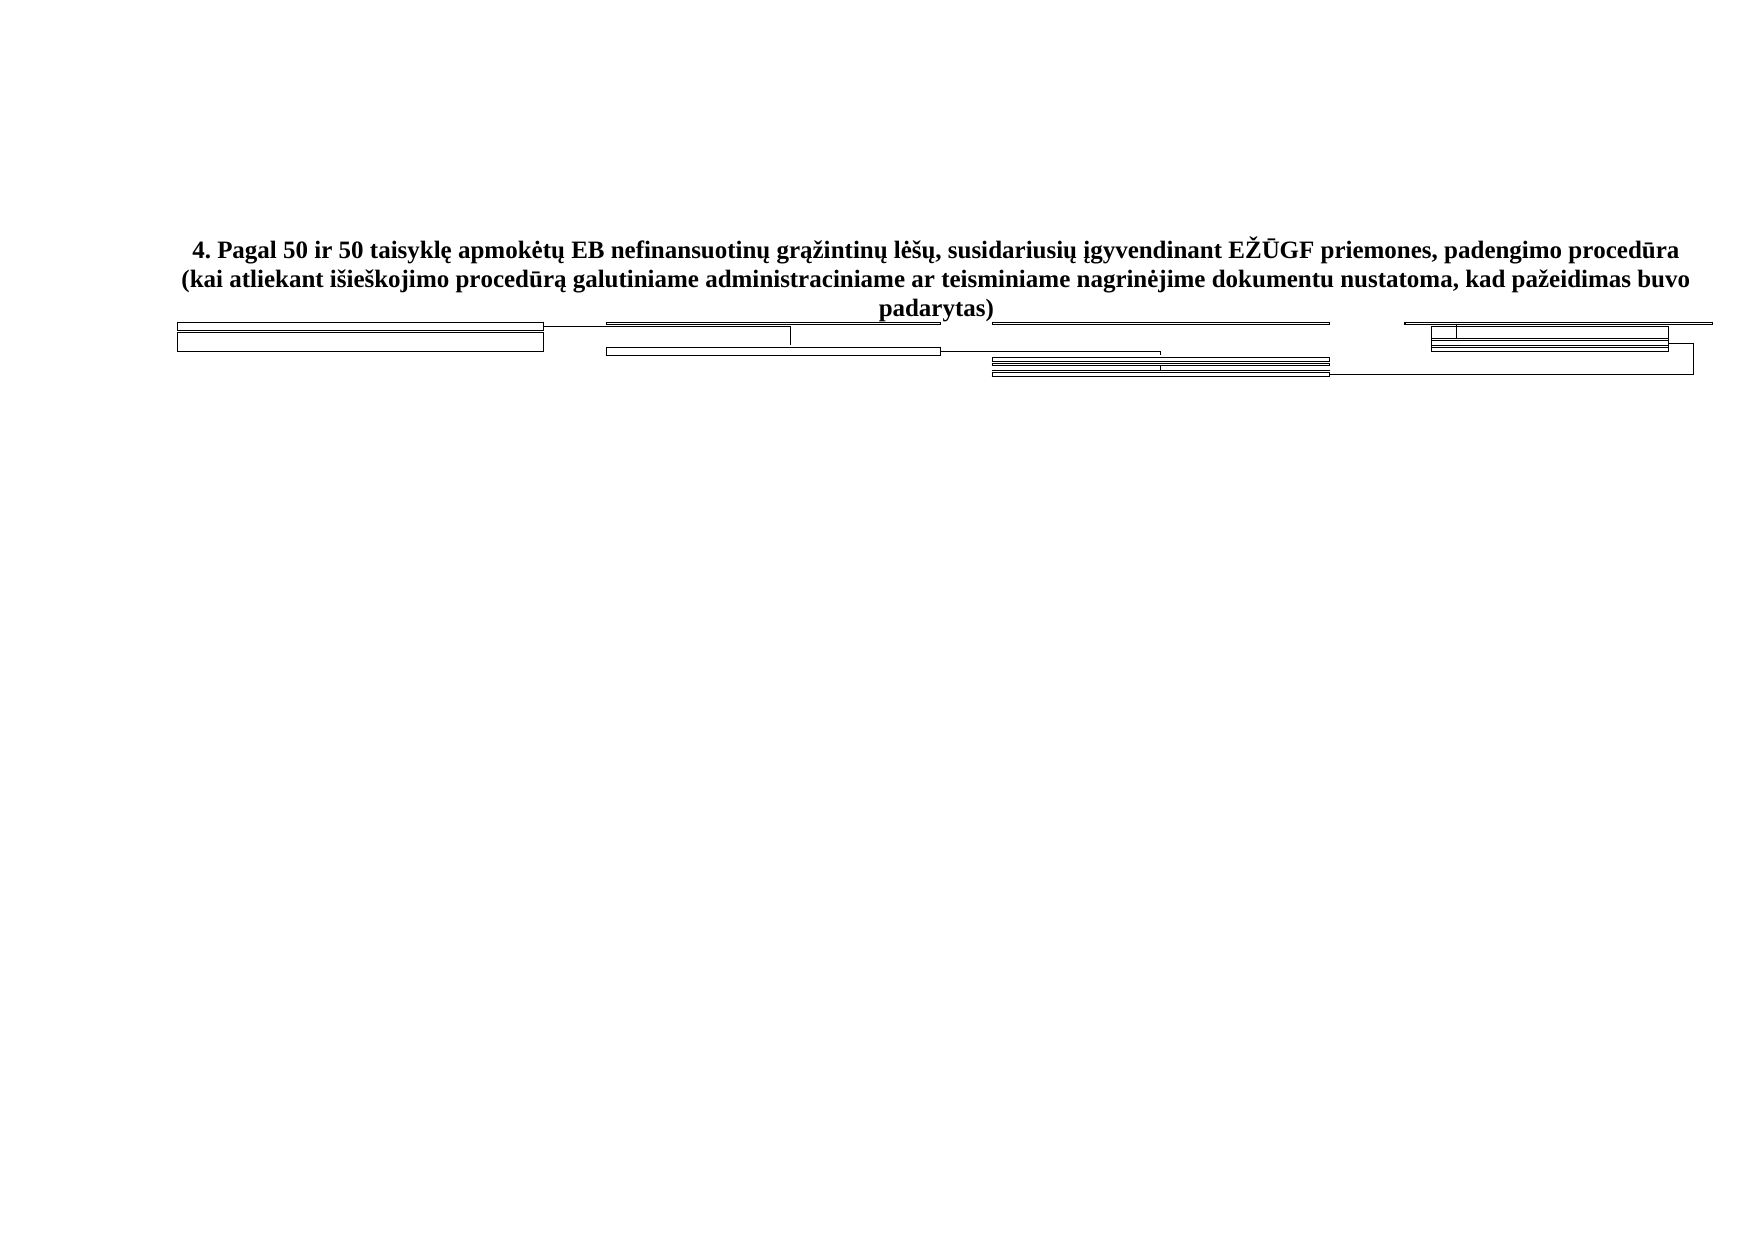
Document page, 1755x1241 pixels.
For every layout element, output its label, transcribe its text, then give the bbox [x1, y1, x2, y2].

table_cell [177, 365, 478, 372]
table_cell [992, 338, 1330, 344]
table_cell [941, 357, 992, 361]
text 4. Pagal 50 ir 50 taisyklę apmokėtų EB nefinansuotinų grąžintinų lėšų, susidariusių įgyvendinant EŽŪGF priemones, padengimo procedūra (kai atliekant išieškojimo procedūrą galutiniame administraciniame ar teisminiame nagrinėjime dokumentu nustatoma, kad pažeidimas buvo padarytas) [177, 235, 1695, 322]
table_cell [768, 368, 941, 376]
table_cell [1161, 351, 1330, 355]
table_cell [1330, 351, 1356, 355]
table_cell [1161, 347, 1330, 351]
table_cell [177, 357, 478, 361]
table_cell [1330, 338, 1431, 344]
table_cell [1669, 326, 1713, 338]
table_cell [177, 372, 478, 376]
table_cell [479, 357, 528, 361]
table_cell [1330, 324, 1431, 332]
table_cell Valstybės iždo sąskaita EŽŪGF lėšoms [1457, 327, 1668, 338]
table_cell [791, 338, 941, 344]
table_cell [544, 338, 606, 344]
table_cell NMA kasmet pateikia ŽŪM informaciją apie EK deklaruotas iš skolininkų nesusigrąžintas grąžintinas lėšas, kurių finansinius padarinius reikės apmokėti pagal 50 ir 50 taisyklę, jų susigrąžinimą nurašymą anuliavimą [178, 333, 543, 351]
table_cell [529, 357, 941, 361]
table_cell [544, 347, 606, 351]
table_cell [479, 372, 528, 376]
table_cell [693, 372, 768, 376]
table_cell [606, 338, 790, 344]
table_cell [1330, 347, 1431, 351]
table_cell [529, 368, 693, 376]
table_cell [941, 347, 992, 351]
table_cell nustatoma, kad pažeidimas [992, 347, 1161, 351]
table_cell [544, 351, 606, 355]
table_cell [1356, 351, 1544, 355]
table_cell [941, 372, 992, 376]
table_cell [1432, 327, 1456, 338]
table_cell [941, 338, 992, 344]
